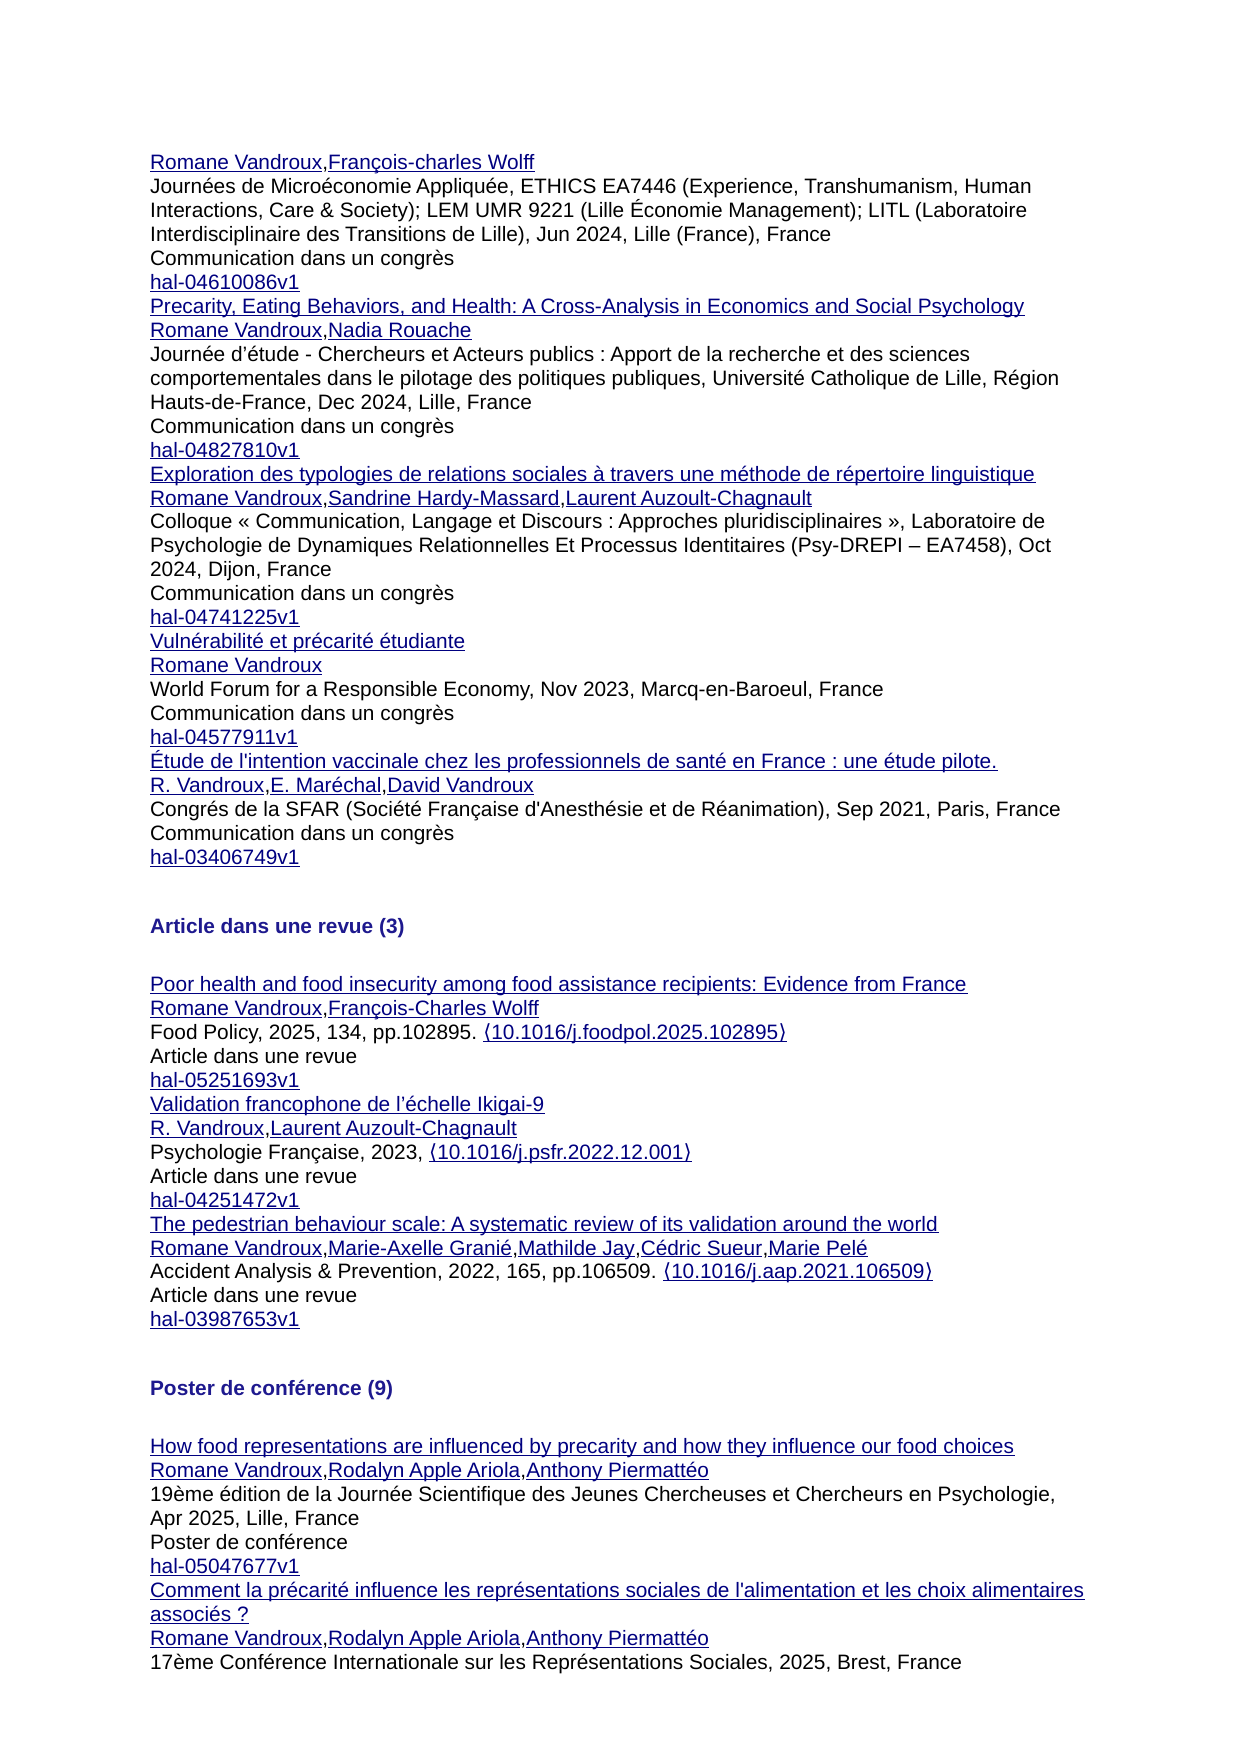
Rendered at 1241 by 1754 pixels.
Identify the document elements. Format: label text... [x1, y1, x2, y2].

table_cell Exploration des typologies de relations sociales à travers une méthode de répertoire linguistique Romane Vandroux,Sandrine Hardy-Massard,Laurent Auzoult-Chagnault Colloque « Communication, Langage et Discours : Approches pluridisciplinaires », Laboratoire de Psychologie de Dynamiques Relationnelles Et Processus Identitaires (Psy-DREPI – EA7458), Oct 2024, Dijon, France Communication dans un congrès hal-04741225v1 [150, 461, 1090, 629]
table_cell Comment la précarité influence les représentations sociales de l'alimentation et les choix alimentaires associés ? Romane Vandroux,Rodalyn Apple Ariola,Anthony Piermattéo 17ème Conférence Internationale sur les Représentations Sociales, 2025, Brest, France [150, 1578, 1090, 1674]
table_cell The pedestrian behaviour scale: A systematic review of its validation around the world Romane Vandroux,Marie-Axelle Granié,Mathilde Jay,Cédric Sueur,Marie Pelé Accident Analysis & Prevention, 2022, 165, pp.106509. ⟨10.1016/j.aap.2021.106509⟩ Article dans une revue hal-03987653v1 [150, 1211, 1090, 1331]
subtitle Poster de conférence (9) [150, 1376, 1090, 1400]
table_cell Romane Vandroux,François-­charles Wolff Journées de Microéconomie Appliquée, ETHICS EA7446 (Experience, Transhumanism, Human Interactions, Care & Society); LEM UMR 9221 (Lille Économie Management); LITL (Laboratoire Interdisciplinaire des Transitions de Lille), Jun 2024, Lille (France), France Communication dans un congrès hal-04610086v1 [150, 150, 1090, 294]
table_cell Vulnérabilité et précarité étudiante Romane Vandroux World Forum for a Responsible Economy, Nov 2023, Marcq-en-Baroeul, France Communication dans un congrès hal-04577911v1 [150, 629, 1090, 749]
table_cell Precarity, Eating Behaviors, and Health: A Cross-Analysis in Economics and Social Psychology Romane Vandroux,Nadia Rouache Journée d’étude - Chercheurs et Acteurs publics : Apport de la recherche et des sciences comportementales dans le pilotage des politiques publiques, Université Catholique de Lille, Région Hauts-de-France, Dec 2024, Lille, France Communication dans un congrès hal-04827810v1 [150, 294, 1090, 461]
table_cell Étude de l'intention vaccinale chez les professionnels de santé en France : une étude pilote. R. Vandroux,E. Maréchal,David Vandroux Congrés de la SFAR (Société Française d'Anesthésie et de Réanimation), Sep 2021, Paris, France Communication dans un congrès hal-03406749v1 [150, 749, 1090, 869]
table_header How food representations are influenced by precarity and how they influence our food choices Romane Vandroux,Rodalyn Apple Ariola,Anthony Piermattéo 19ème édition de la Journée Scientifique des Jeunes Chercheuses et Chercheurs en Psychologie, Apr 2025, Lille, France Poster de conférence hal-05047677v1 [150, 1434, 1090, 1578]
table_header Poor health and food insecurity among food assistance recipients: Evidence from France Romane Vandroux,François-Charles Wolff Food Policy, 2025, 134, pp.102895. ⟨10.1016/j.foodpol.2025.102895⟩ Article dans une revue hal-05251693v1 [150, 972, 1090, 1092]
subtitle Article dans une revue (3) [150, 913, 1090, 937]
table_cell Validation francophone de l’échelle Ikigai-9 R. Vandroux,Laurent Auzoult-Chagnault Psychologie Française, 2023, ⟨10.1016/j.psfr.2022.12.001⟩ Article dans une revue hal-04251472v1 [150, 1092, 1090, 1211]
